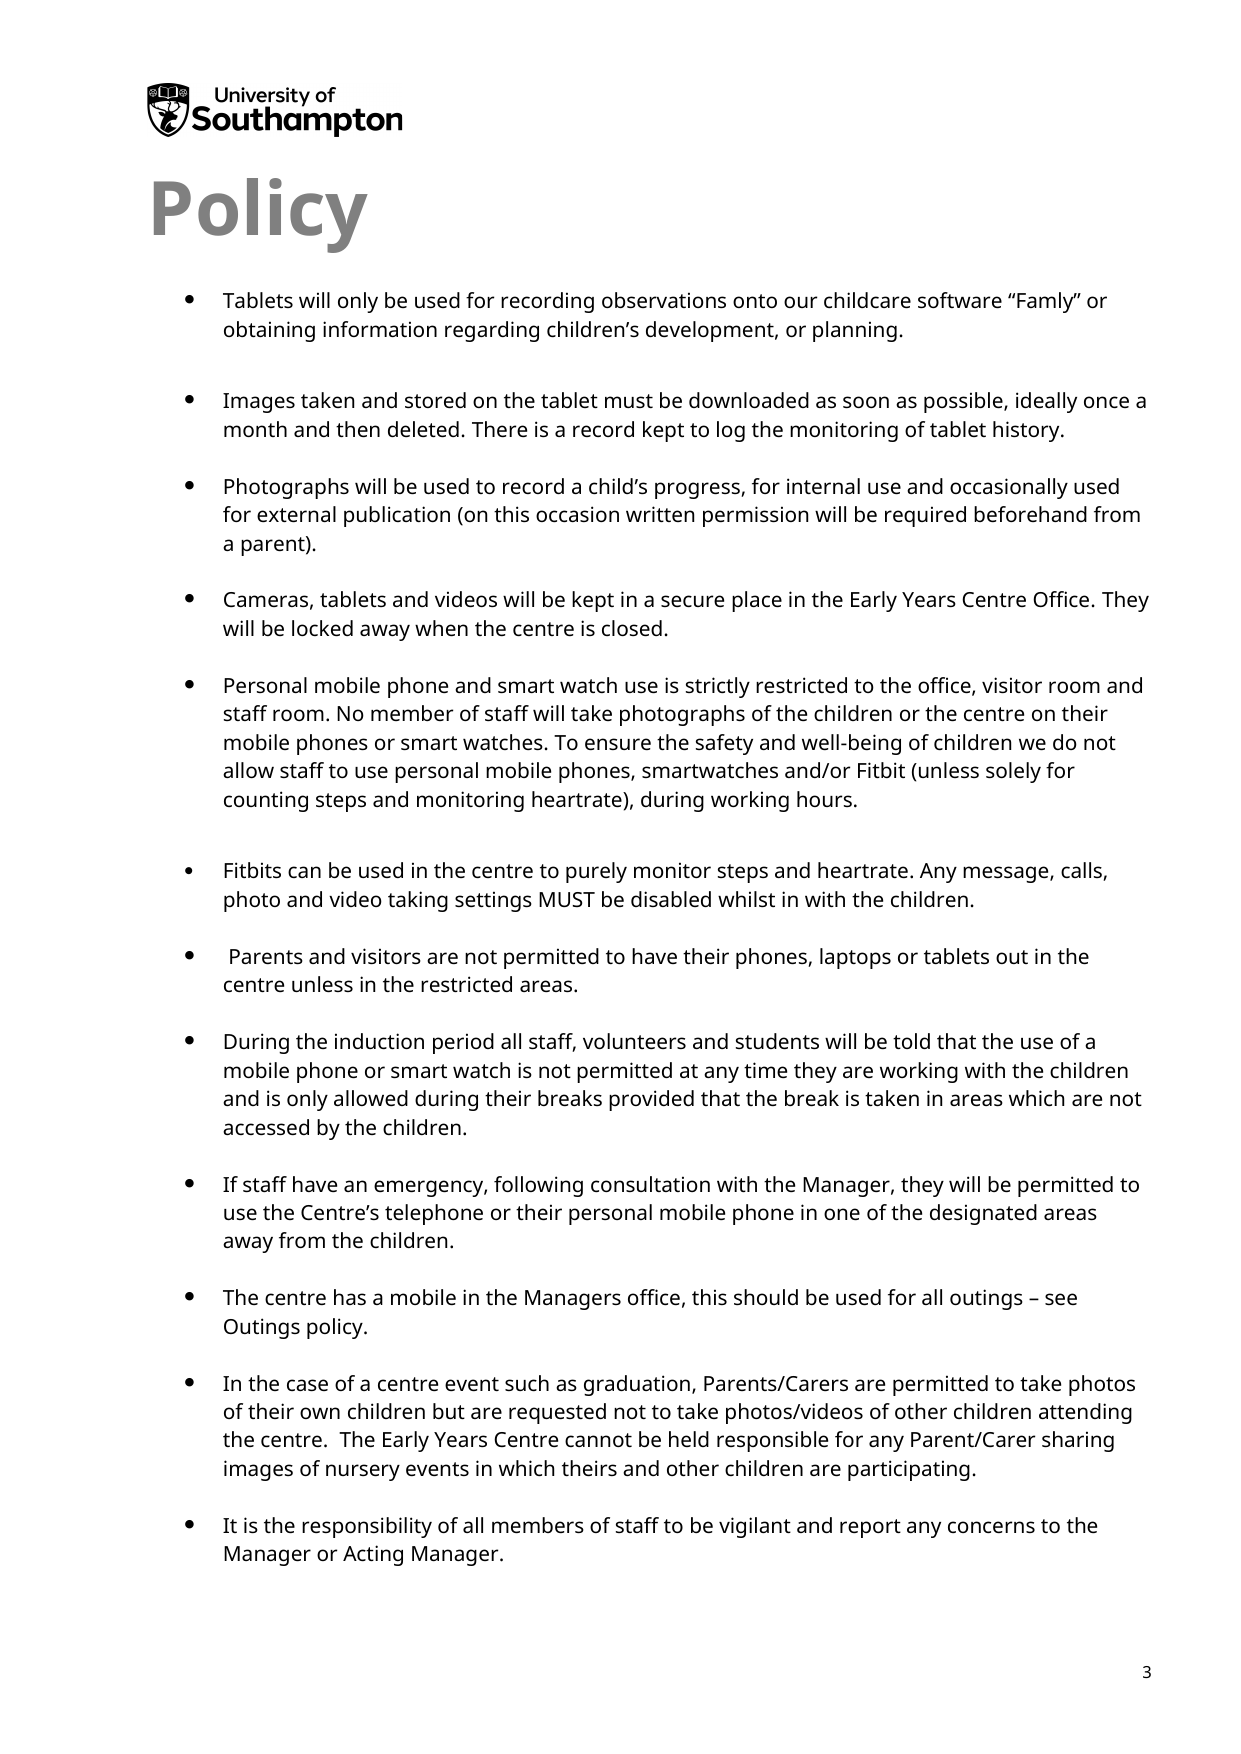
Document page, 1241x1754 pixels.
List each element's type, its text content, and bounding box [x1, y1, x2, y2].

list In the case of a centre event such as graduation, Parents/Carers are permitted to take photos of their own children but are requested not to take photos/videos of other children attending the centre. The Early Years Centre cannot be held responsible for any Parent/Carer sharing images of nursery events in which theirs and other children are participating. [185, 1369, 1152, 1482]
list If staff have an emergency, following consultation with the Manager, they will be permitted to use the Centre’s telephone or their personal mobile phone in one of the designated areas away from the children. [185, 1170, 1152, 1255]
list Parents and visitors are not permitted to have their phones, laptops or tablets out in the centre unless in the restricted areas. [185, 942, 1152, 999]
list It is the responsibility of all members of staff to be vigilant and report any concerns to the Manager or Acting Manager. [185, 1511, 1152, 1568]
list Cameras, tablets and videos will be kept in a secure place in the Early Years Centre Office. They will be locked away when the centre is closed. [185, 586, 1152, 642]
list Tablets will only be used for recording observations onto our childcare software “Famly” or obtaining information regarding children’s development, or planning. [185, 286, 1152, 343]
list The centre has a mobile in the Managers office, this should be used for all outings – see Outings policy. [185, 1283, 1152, 1340]
list Personal mobile phone and smart watch use is strictly restricted to the office, visitor room and staff room. No member of staff will take photographs of the children or the centre on their mobile phones or smart watches. To ensure the safety and well-being of children we do not allow staff to use personal mobile phones, smartwatches and/or Fitbit (unless solely for counting steps and monitoring heartrate), during working hours. [185, 671, 1152, 813]
list Fitbits can be used in the centre to purely monitor steps and heartrate. Any message, calls, photo and video taking settings MUST be disabled whilst in with the children. [185, 857, 1152, 913]
list Photographs will be used to record a child’s progress, for internal use and occasionally used for external publication (on this occasion written permission will be required beforehand from a parent). [185, 472, 1152, 557]
list Images taken and stored on the tablet must be downloaded as soon as possible, ideally once a month and then deleted. There is a record kept to log the monitoring of tablet history. [185, 387, 1152, 443]
list During the induction period all staff, volunteers and students will be told that the use of a mobile phone or smart watch is not permitted at any time they are working with the children and is only allowed during their breaks provided that the break is taken in areas which are not accessed by the children. [185, 1027, 1152, 1141]
